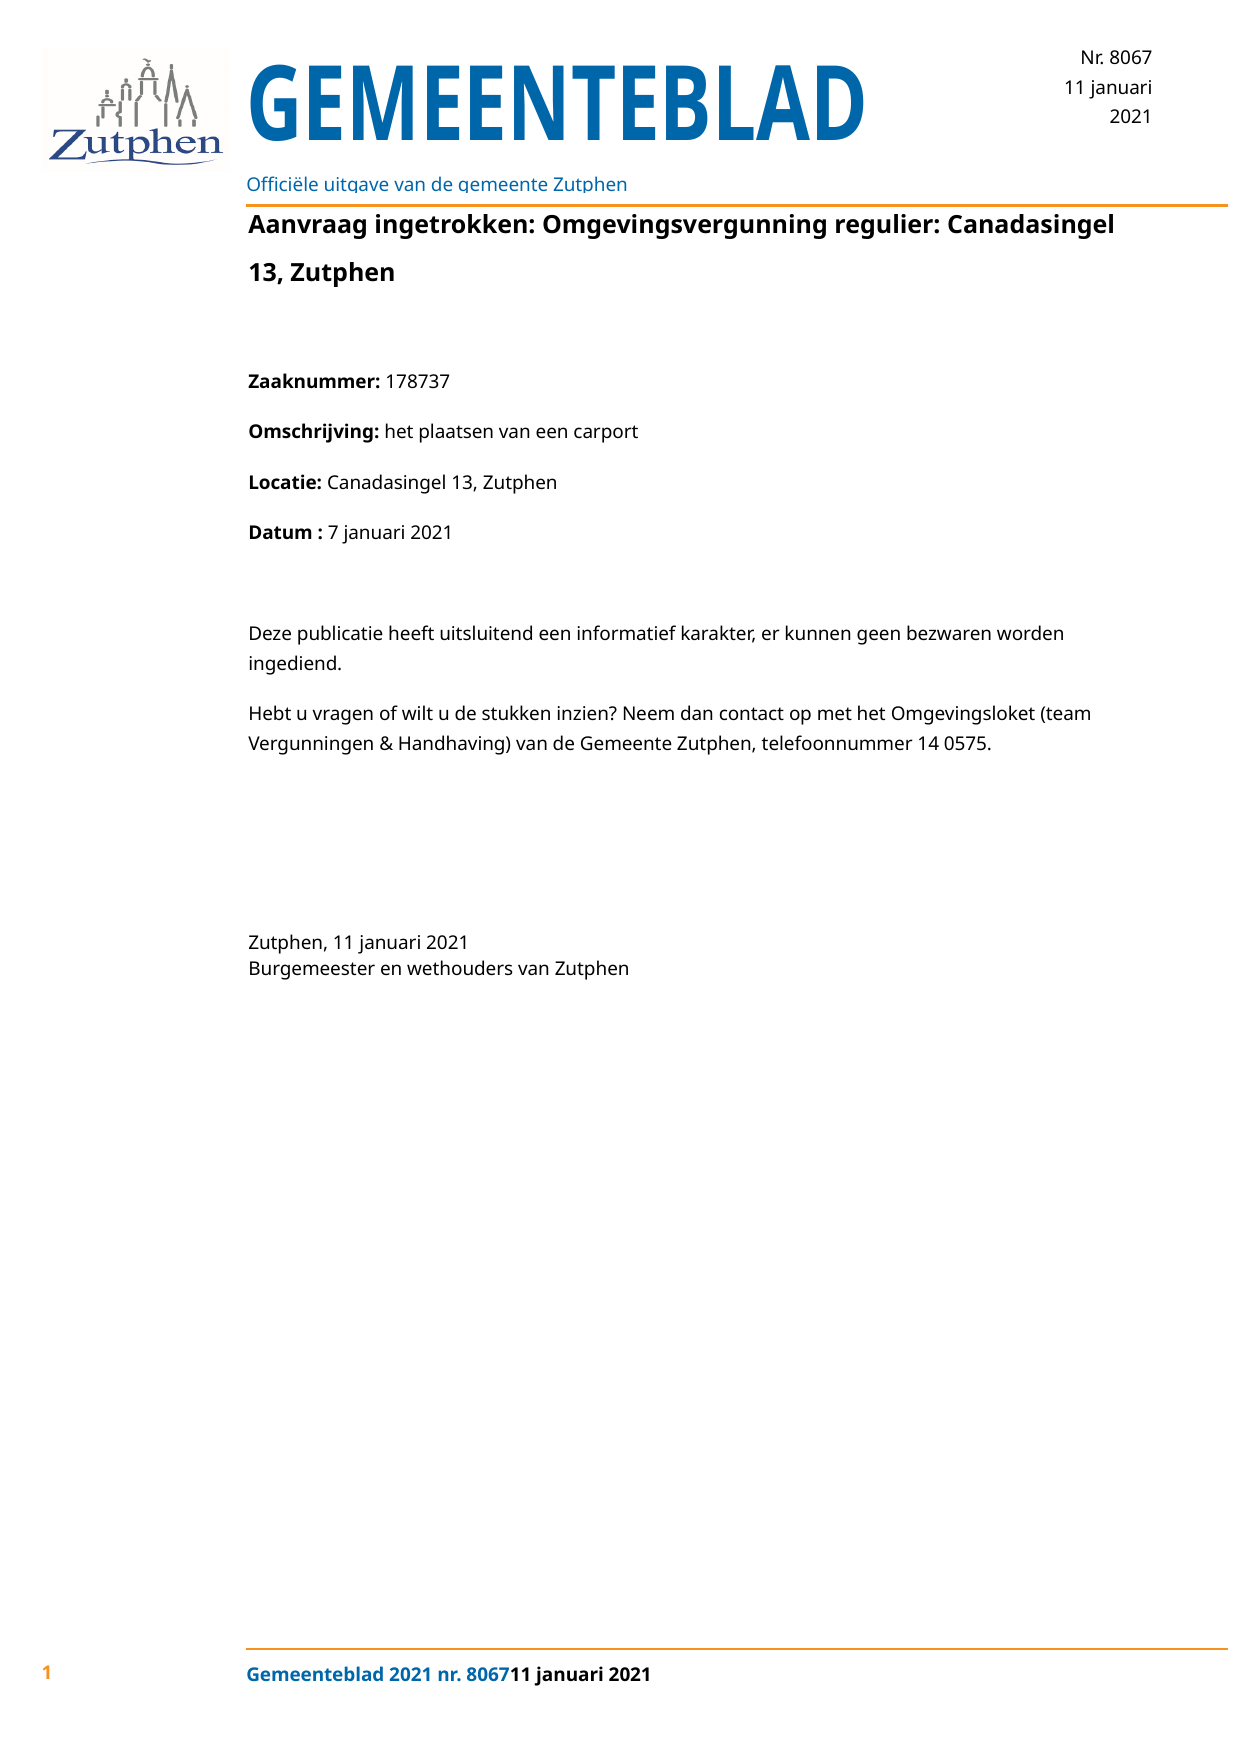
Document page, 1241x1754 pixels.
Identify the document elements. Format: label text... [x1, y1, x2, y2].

text Locatie: Canadasingel 13, Zutphen [248, 469, 1152, 495]
text Zaaknummer: 178737 [248, 368, 1152, 394]
text Omschrijving: het plaatsen van een carport [248, 419, 1152, 444]
text Aanvraag ingetrokken: Omgevingsvergunning regulier: Canadasingel 13, Zutphen [248, 207, 1152, 288]
text Datum : 7 januari 2021 [248, 519, 1152, 545]
picture [41, 47, 231, 172]
text Zutphen, 11 januari 2021 [248, 929, 1152, 955]
text Hebt u vragen of wilt u de stukken inzien? Neem dan contact op met het Omgevingsloket (team Vergunningen & Handhaving) van de Gemeente Zutphen, telefoonnummer 14 0575. [248, 700, 1152, 756]
text Deze publicatie heeft uitsluitend een informatief karakter, er kunnen geen bezwaren worden ingediend. [248, 620, 1152, 676]
text Burgemeester en wethouders van Zutphen [248, 955, 1152, 981]
